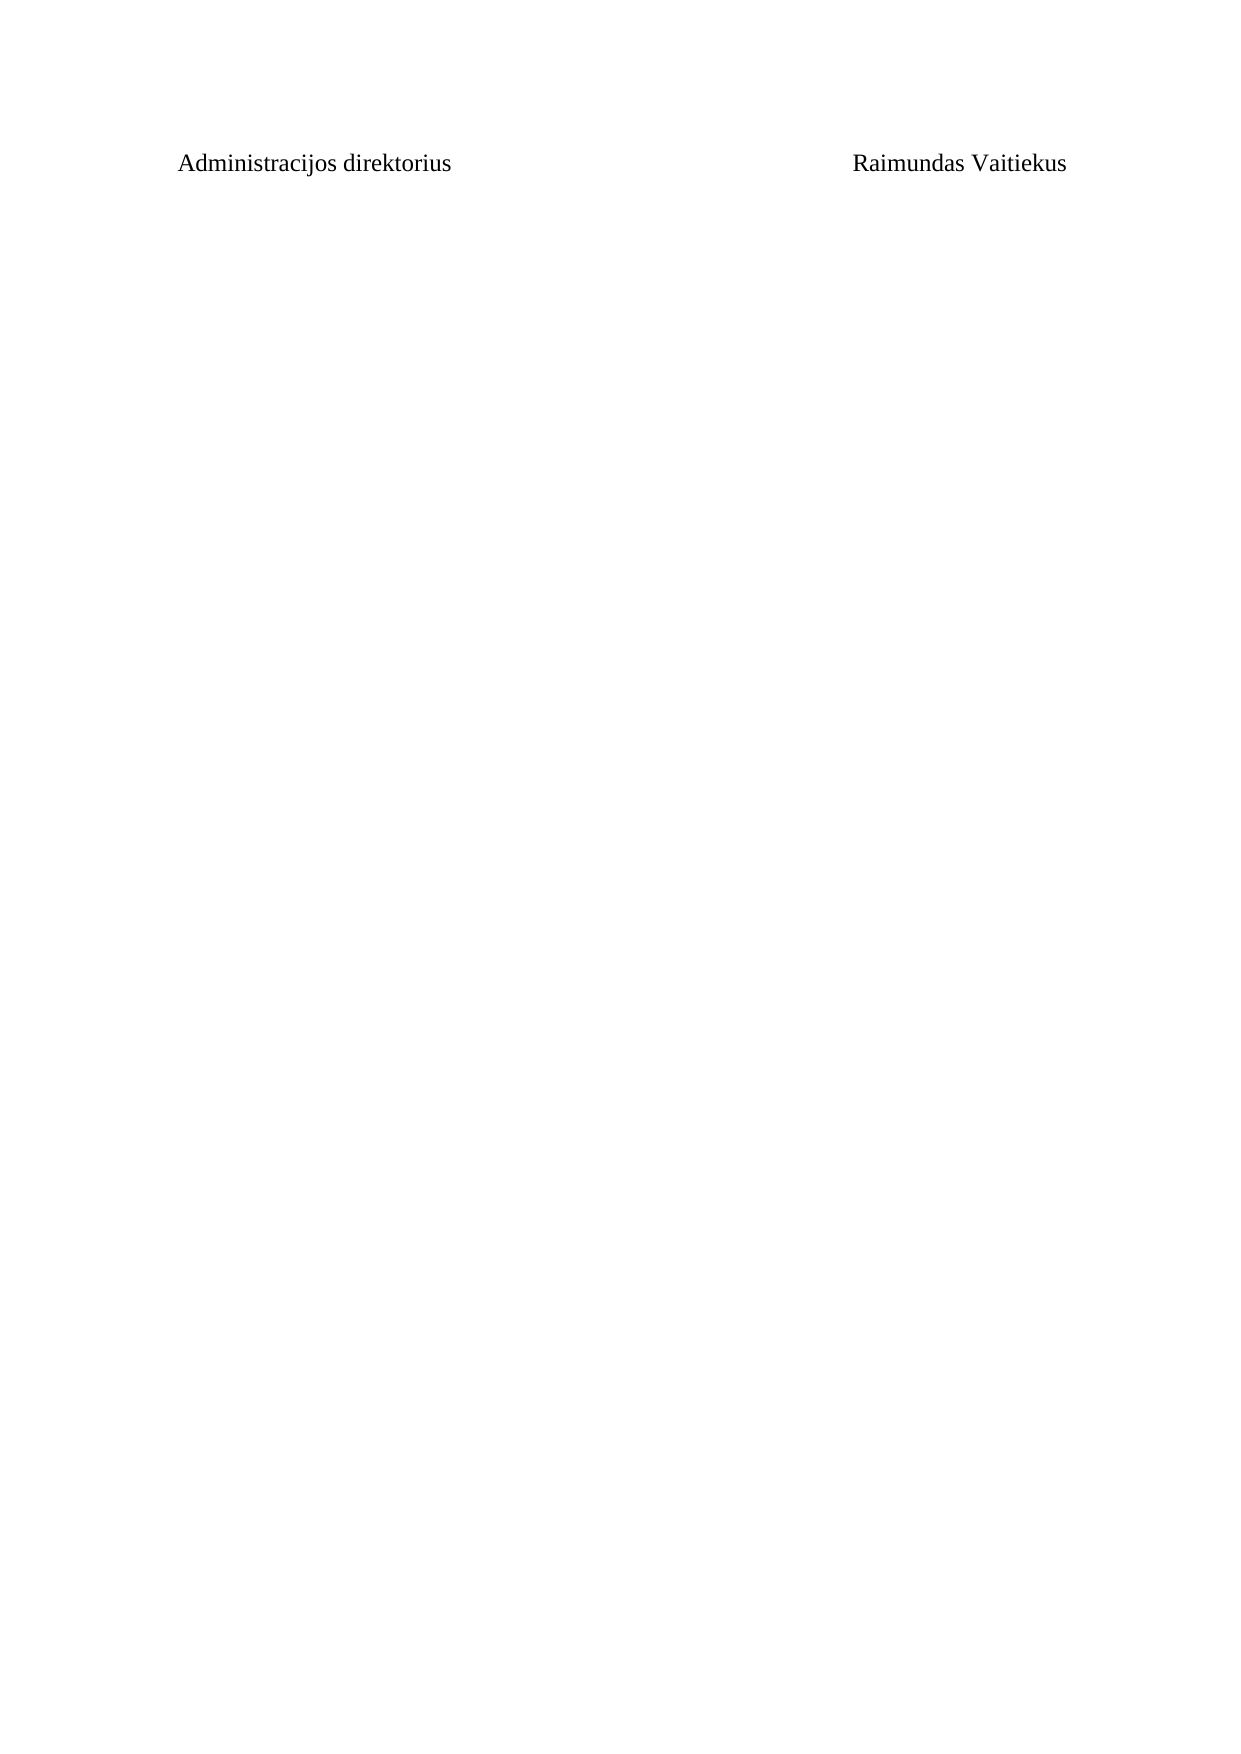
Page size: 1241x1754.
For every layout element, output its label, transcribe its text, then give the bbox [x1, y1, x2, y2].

text Administracijos direktorius Raimundas Vaitiekus [177, 148, 1181, 176]
